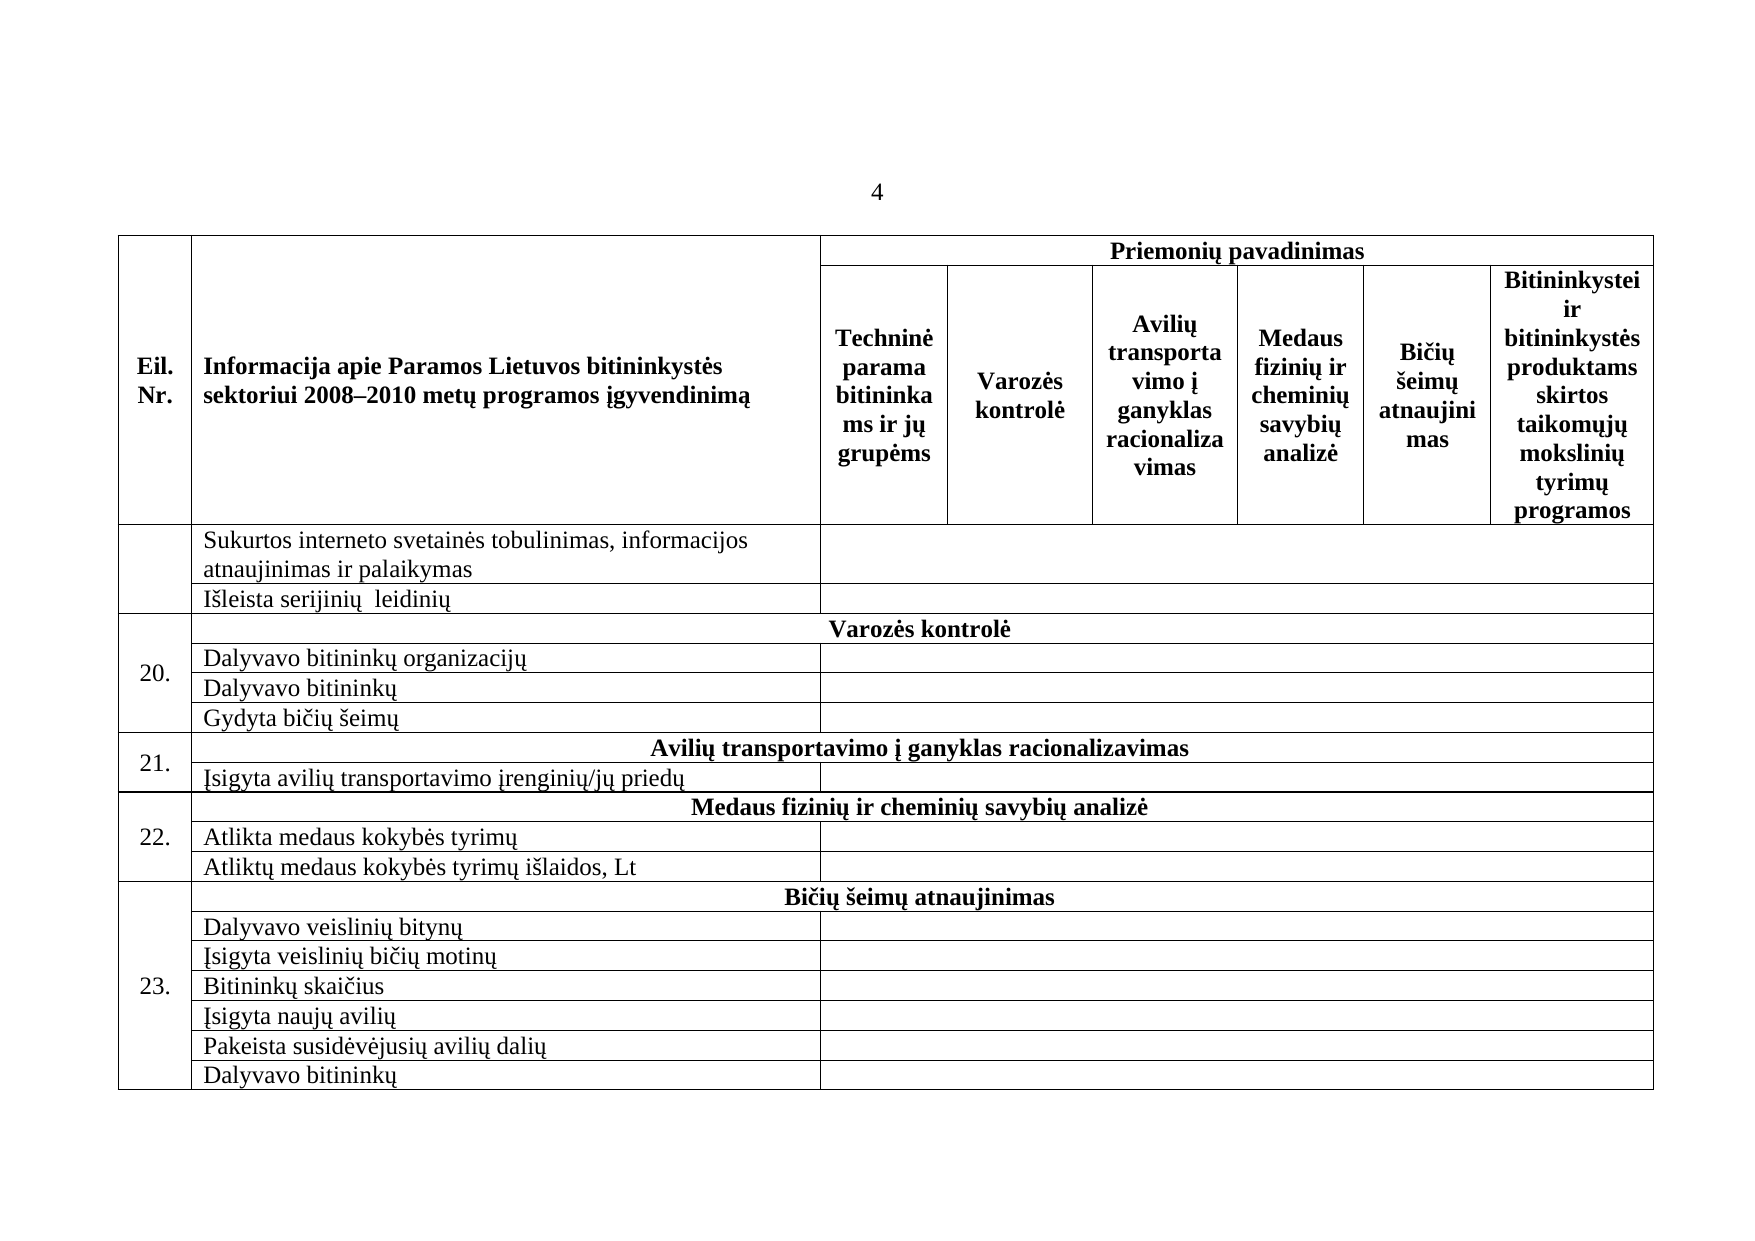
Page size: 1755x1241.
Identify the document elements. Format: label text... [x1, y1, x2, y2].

table_cell Varozės kontrolė [192, 614, 1653, 642]
table_cell Dalyvavo bitininkų [192, 673, 820, 702]
table_cell [821, 673, 1653, 702]
table_cell [821, 971, 1653, 1000]
table_cell Atliktų medaus kokybės tyrimų išlaidos, Lt [192, 852, 820, 881]
table_cell [821, 584, 1653, 613]
table_cell Bitininkystei ir bitininkystės produktams skirtos taikomųjų mokslinių tyrimų programos [1491, 266, 1653, 524]
table_cell [821, 525, 1653, 583]
table_cell Įsigyta naujų avilių [192, 1001, 820, 1030]
table_cell [821, 644, 1653, 672]
table_cell [821, 1001, 1653, 1030]
table_cell Medaus fizinių ir cheminių savybių analizė [192, 793, 1653, 821]
table_cell Dalyvavo veislinių bitynų [192, 912, 820, 940]
table_cell Įsigyta veislinių bičių motinų [192, 941, 820, 970]
table_cell Avilių transportavimo į ganyklas racionalizavimas [1093, 266, 1237, 524]
table_cell [821, 941, 1653, 970]
table_cell Atlikta medaus kokybės tyrimų [192, 822, 820, 851]
table_cell [821, 912, 1653, 940]
table_header Eil. Nr. [119, 236, 191, 524]
table_cell Medaus fizinių ir cheminių savybių analizė [1238, 266, 1363, 524]
table_header Informacija apie Paramos Lietuvos bitininkystės sektoriui 2008–2010 metų programos įgyvendinimą [192, 236, 820, 524]
table_cell 20. [119, 614, 191, 732]
table_cell Varozės kontrolė [948, 266, 1092, 524]
table_cell 22. [119, 793, 191, 881]
table_cell [821, 703, 1653, 732]
table_cell Sukurtos interneto svetainės tobulinimas, informacijos atnaujinimas ir palaikymas [192, 525, 820, 583]
table_cell [821, 822, 1653, 851]
table_cell Bičių šeimų atnaujinimas [1364, 266, 1490, 524]
table_cell [821, 763, 1653, 791]
table_cell [821, 852, 1653, 881]
table_cell 21. [119, 733, 191, 791]
table_cell Bitininkų skaičius [192, 971, 820, 1000]
table_cell Įsigyta avilių transportavimo įrenginių/jų priedų [192, 763, 820, 791]
table_cell Dalyvavo bitininkų organizacijų [192, 644, 820, 672]
table_cell Išleista serijinių leidinių [192, 584, 820, 613]
table_cell Bičių šeimų atnaujinimas [192, 882, 1653, 911]
table_cell Gydyta bičių šeimų [192, 703, 820, 732]
table_cell Techninė parama bitininkams ir jų grupėms [821, 266, 947, 524]
table_cell 23. [119, 882, 191, 1089]
table_cell [821, 1031, 1653, 1059]
table_cell [119, 525, 191, 613]
table_cell [821, 1061, 1653, 1089]
table_cell Pakeista susidėvėjusių avilių dalių [192, 1031, 820, 1059]
table_cell Avilių transportavimo į ganyklas racionalizavimas [192, 733, 1653, 762]
table_cell Dalyvavo bitininkų [192, 1061, 820, 1089]
table_header Priemonių pavadinimas [821, 236, 1653, 264]
